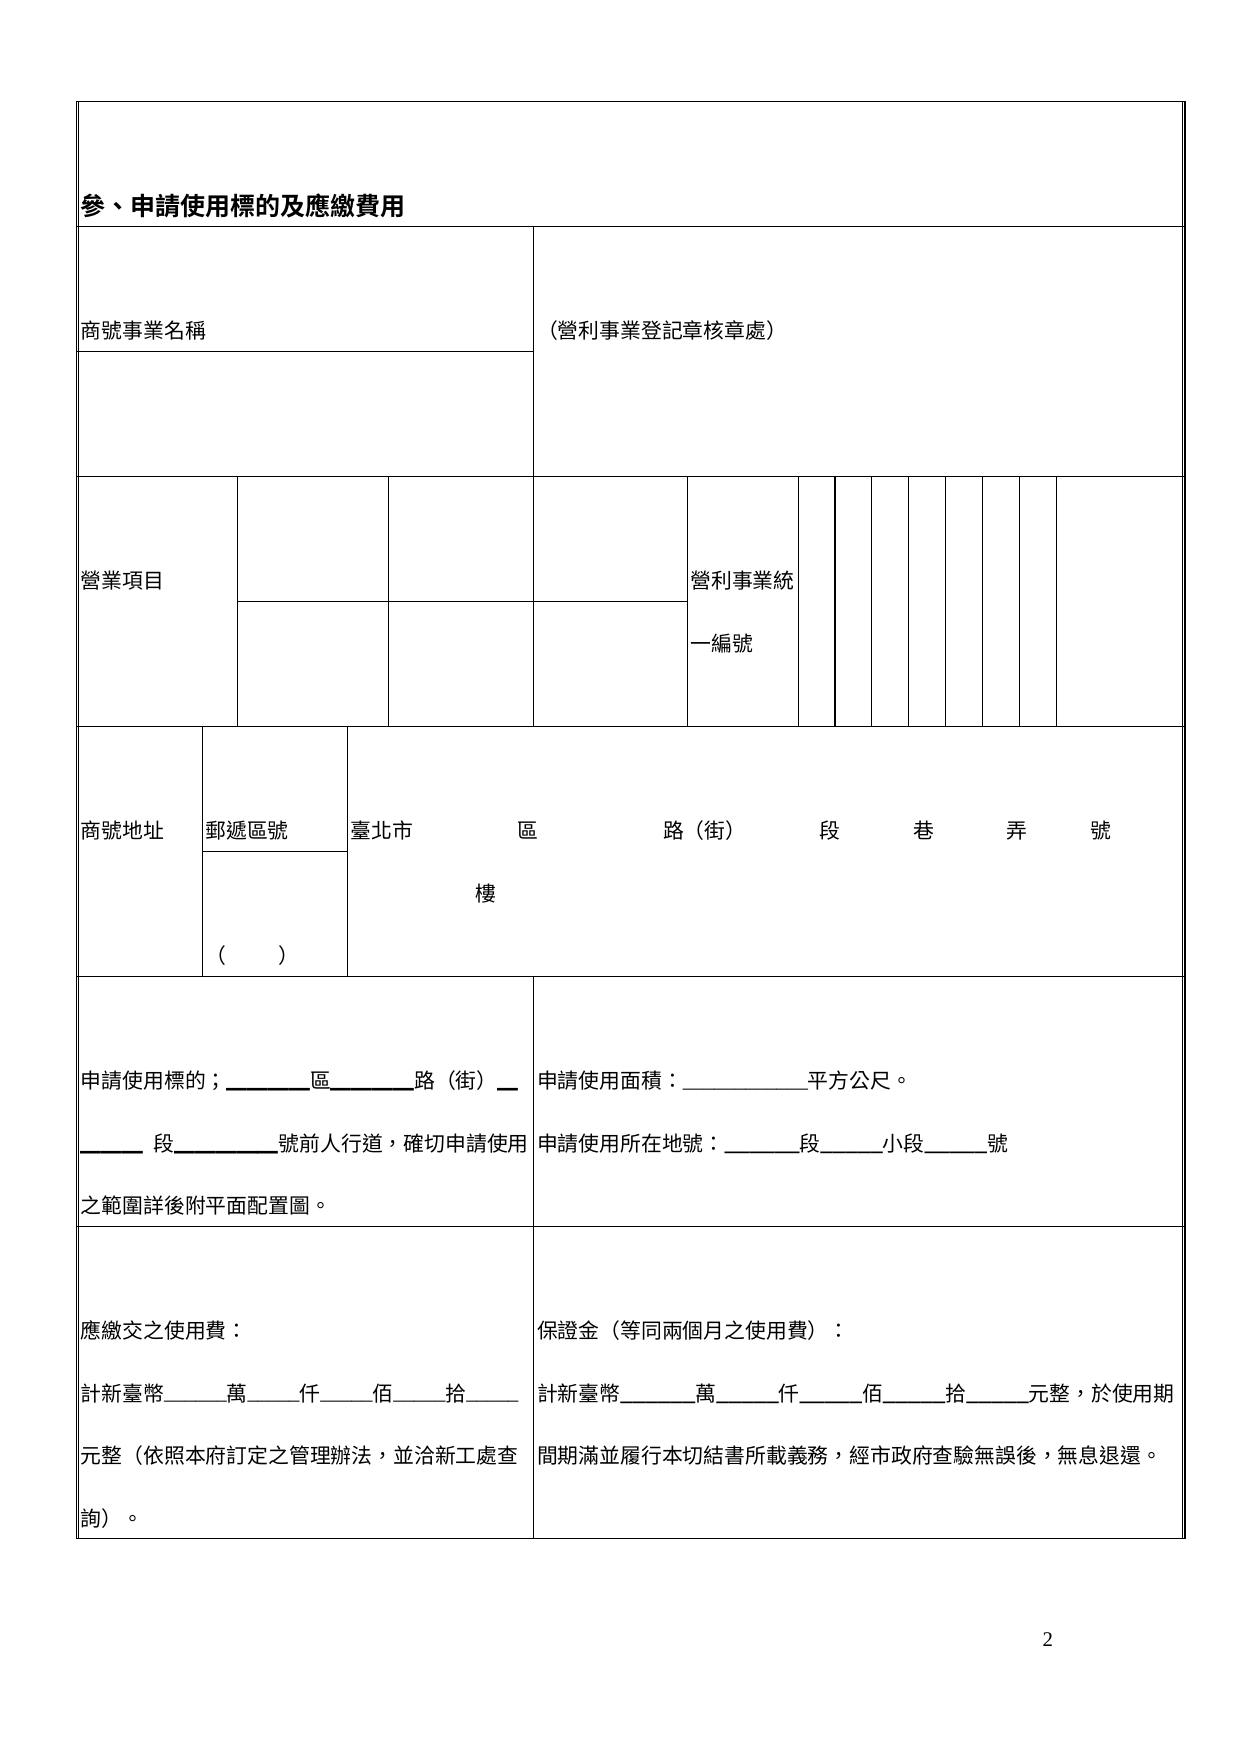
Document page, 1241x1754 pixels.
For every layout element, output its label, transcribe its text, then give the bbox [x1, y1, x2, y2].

table_cell [238, 602, 388, 726]
table_cell 營業項目 [79, 477, 237, 726]
table_cell [238, 477, 388, 601]
table_cell [1020, 477, 1056, 726]
table_cell [836, 477, 871, 726]
table_cell 保證金（等同兩個月之使用費）： 計新臺幣______萬_____仟_____佰_____拾_____元整，於使用期間期滿並履行本切結書所載義務，經市政府查驗無誤後，無息退還。 [534, 1227, 1182, 1538]
table_cell [909, 477, 945, 726]
table_cell 商號地址 [79, 727, 202, 976]
table_cell [983, 477, 1019, 726]
table_cell [872, 477, 908, 726]
table_cell [534, 602, 687, 726]
table_cell 臺北市 區 路（街） 段 巷 弄 號 樓 [348, 727, 1182, 976]
table_cell 應繳交之使用費： 計新臺幣______萬_____仟_____佰_____拾_____元整（依照本府訂定之管理辦法，並洽新工處查詢）。 [79, 1227, 533, 1538]
table_cell [799, 477, 834, 726]
table_cell 申請使用面積：____________平方公尺。 申請使用所在地號：______段_____小段_____號 [534, 977, 1182, 1226]
table_cell 商號事業名稱 [79, 227, 533, 351]
table_cell [389, 477, 533, 601]
table_cell [389, 602, 533, 726]
table_cell [946, 477, 982, 726]
table_cell [1057, 477, 1182, 726]
table_cell 申請使用標的；▁▁▁▁區▁▁▁▁路（街）▁▁▁▁ 段▁▁▁▁▁號前人行道，確切申請使用之範圍詳後附平面配置圖。 [79, 977, 533, 1226]
table_cell 郵遞區號 [203, 727, 347, 851]
table_cell [79, 352, 533, 476]
table_cell 參、申請使用標的及應繳費用 [79, 102, 1182, 226]
table_cell [534, 477, 687, 601]
table_cell （ ） [203, 852, 347, 976]
table_cell （營利事業登記章核章處） [534, 227, 1182, 476]
table_cell 營利事業統一編號 [688, 477, 798, 726]
